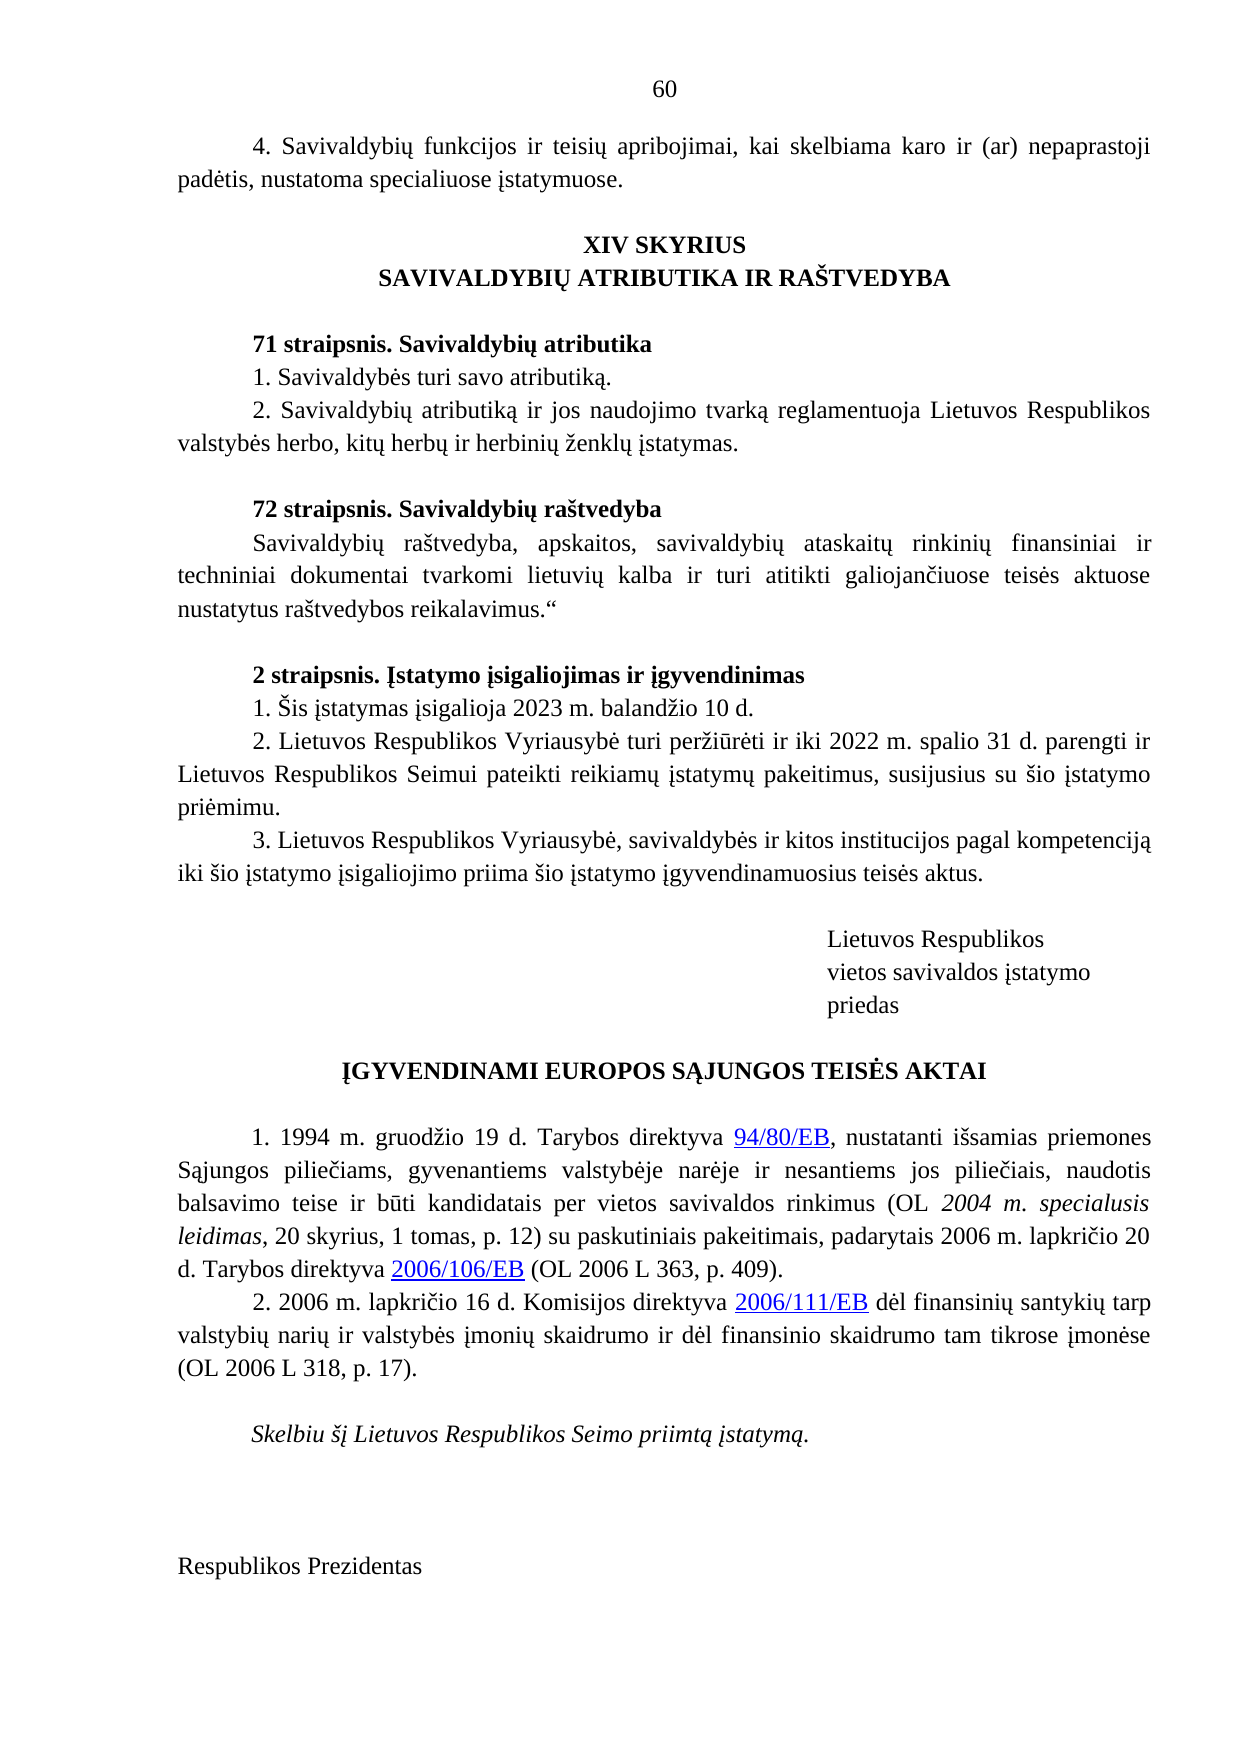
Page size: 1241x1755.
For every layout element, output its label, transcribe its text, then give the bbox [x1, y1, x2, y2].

text ĮGYVENDINAMI EUROPOS SĄJUNGOS TEISĖS AKTAI [177, 1056, 1152, 1085]
text vietos savivaldos įstatymo [177, 957, 1152, 986]
text 2 straipsnis. Įstatymo įsigaliojimas ir įgyvendinimas [177, 660, 1152, 688]
text 1. Savivaldybės turi savo atributiką. [177, 362, 1152, 391]
text Skelbiu šį Lietuvos Respublikos Seimo priimtą įstatymą. [177, 1419, 1152, 1448]
text Savivaldybių raštvedyba, apskaitos, savivaldybių ataskaitų rinkinių finansiniai ir techniniai dokumentai tvarkomi lietuvių kalba ir turi atitikti galiojančiuose teisės aktuose nustatytus raštvedybos reikalavimus.“ [177, 528, 1152, 622]
text XIV SKYRIUS [177, 230, 1152, 259]
text 2. Savivaldybių atributiką ir jos naudojimo tvarką reglamentuoja Lietuvos Respublikos valstybės herbo, kitų herbų ir herbinių ženklų įstatymas. [177, 396, 1152, 457]
text Lietuvos Respublikos [177, 924, 1152, 953]
text Respublikos Prezidentas [177, 1551, 1152, 1580]
text 71 straipsnis. Savivaldybių atributika [177, 329, 1152, 358]
text 2. Lietuvos Respublikos Vyriausybė turi peržiūrėti ir iki 2022 m. spalio 31 d. parengti ir Lietuvos Respublikos Seimui pateikti reikiamų įstatymų pakeitimus, susijusius su šio įstatymo priėmimu. [177, 726, 1152, 821]
text 2. 2006 m. lapkričio 16 d. Komisijos direktyva 2006/111/EB dėl finansinių santykių tarp valstybių narių ir valstybės įmonių skaidrumo ir dėl finansinio skaidrumo tam tikrose įmonėse (OL 2006 L 318, p. 17). [177, 1287, 1152, 1382]
text 4. Savivaldybių funkcijos ir teisių apribojimai, kai skelbiama karo ir (ar) nepaprastoji padėtis, nustatoma specialiuose įstatymuose. [177, 131, 1152, 193]
text priedas [177, 990, 1152, 1019]
text 1. 1994 m. gruodžio 19 d. Tarybos direktyva 94/80/EB, nustatanti išsamias priemones Sąjungos piliečiams, gyvenantiems valstybėje narėje ir nesantiems jos piliečiais, naudotis balsavimo teise ir būti kandidatais per vietos savivaldos rinkimus (OL 2004 m. specialusis leidimas, 20 skyrius, 1 tomas, p. 12) su paskutiniais pakeitimais, padarytais 2006 m. lapkričio 20 d. Tarybos direktyva 2006/106/EB (OL 2006 L 363, p. 409). [177, 1122, 1152, 1283]
text 72 straipsnis. Savivaldybių raštvedyba [177, 494, 1152, 523]
text 1. Šis įstatymas įsigalioja 2023 m. balandžio 10 d. [177, 693, 1152, 721]
text 3. Lietuvos Respublikos Vyriausybė, savivaldybės ir kitos institucijos pagal kompetenciją iki šio įstatymo įsigaliojimo priima šio įstatymo įgyvendinamuosius teisės aktus. [177, 825, 1152, 887]
text SAVIVALDYBIŲ ATRIBUTIKA IR RAŠTVEDYBA [177, 263, 1152, 292]
